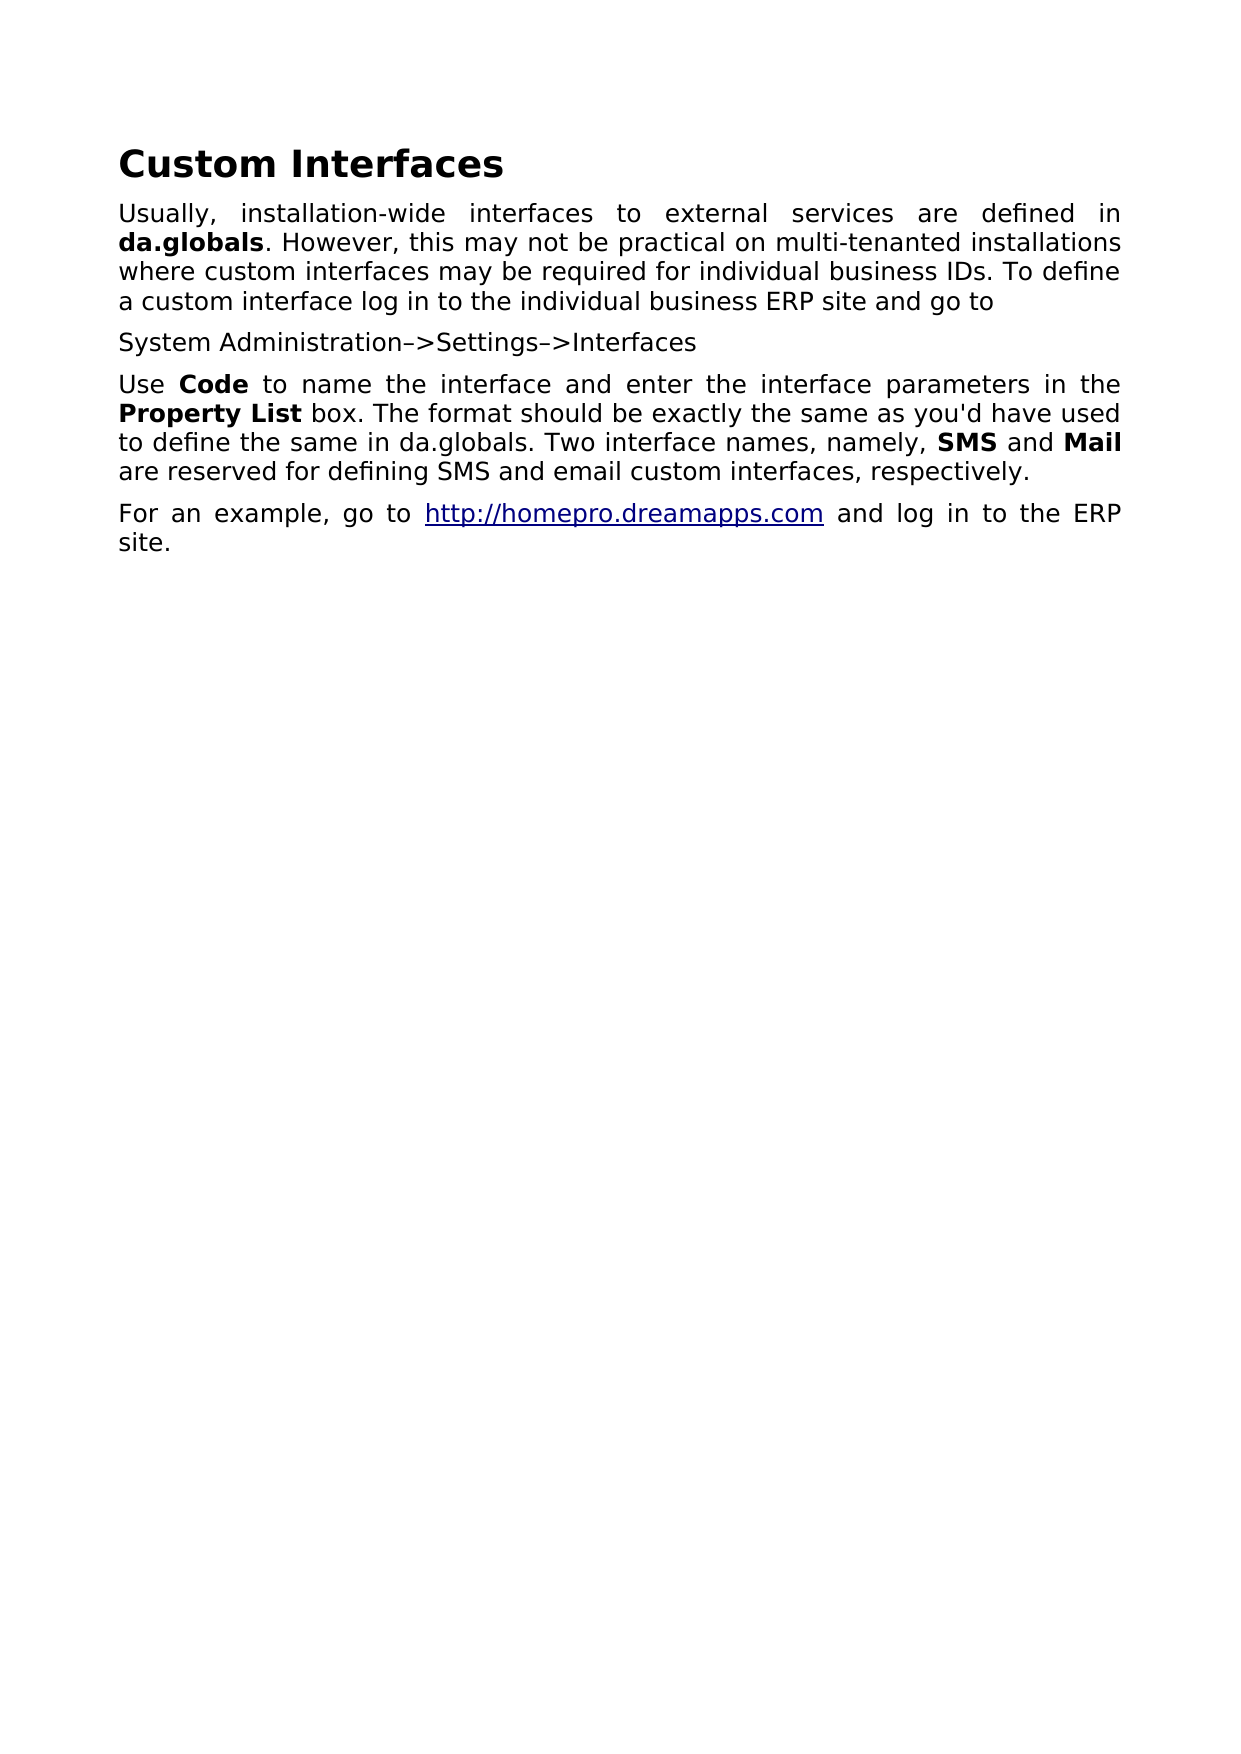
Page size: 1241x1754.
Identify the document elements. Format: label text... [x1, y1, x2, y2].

text System Administration–>Settings–>Interfaces [118, 328, 1122, 358]
text Use Code to name the interface and enter the interface parameters in the Property List box. The format should be exactly the same as you'd have used to define the same in da.globals. Two interface names, namely, SMS and Mail are reserved for defining SMS and email custom interfaces, respectively. [118, 370, 1122, 487]
text For an example, go to http://homepro.dreamapps.com and log in to the ERP site. [118, 499, 1122, 558]
text Usually, installation-wide interfaces to external services are defined in da.globals. However, this may not be practical on multi-tenanted installations where custom interfaces may be required for individual business IDs. To define a custom interface log in to the individual business ERP site and go to [118, 199, 1122, 316]
subtitle Custom Interfaces [118, 143, 1122, 187]
